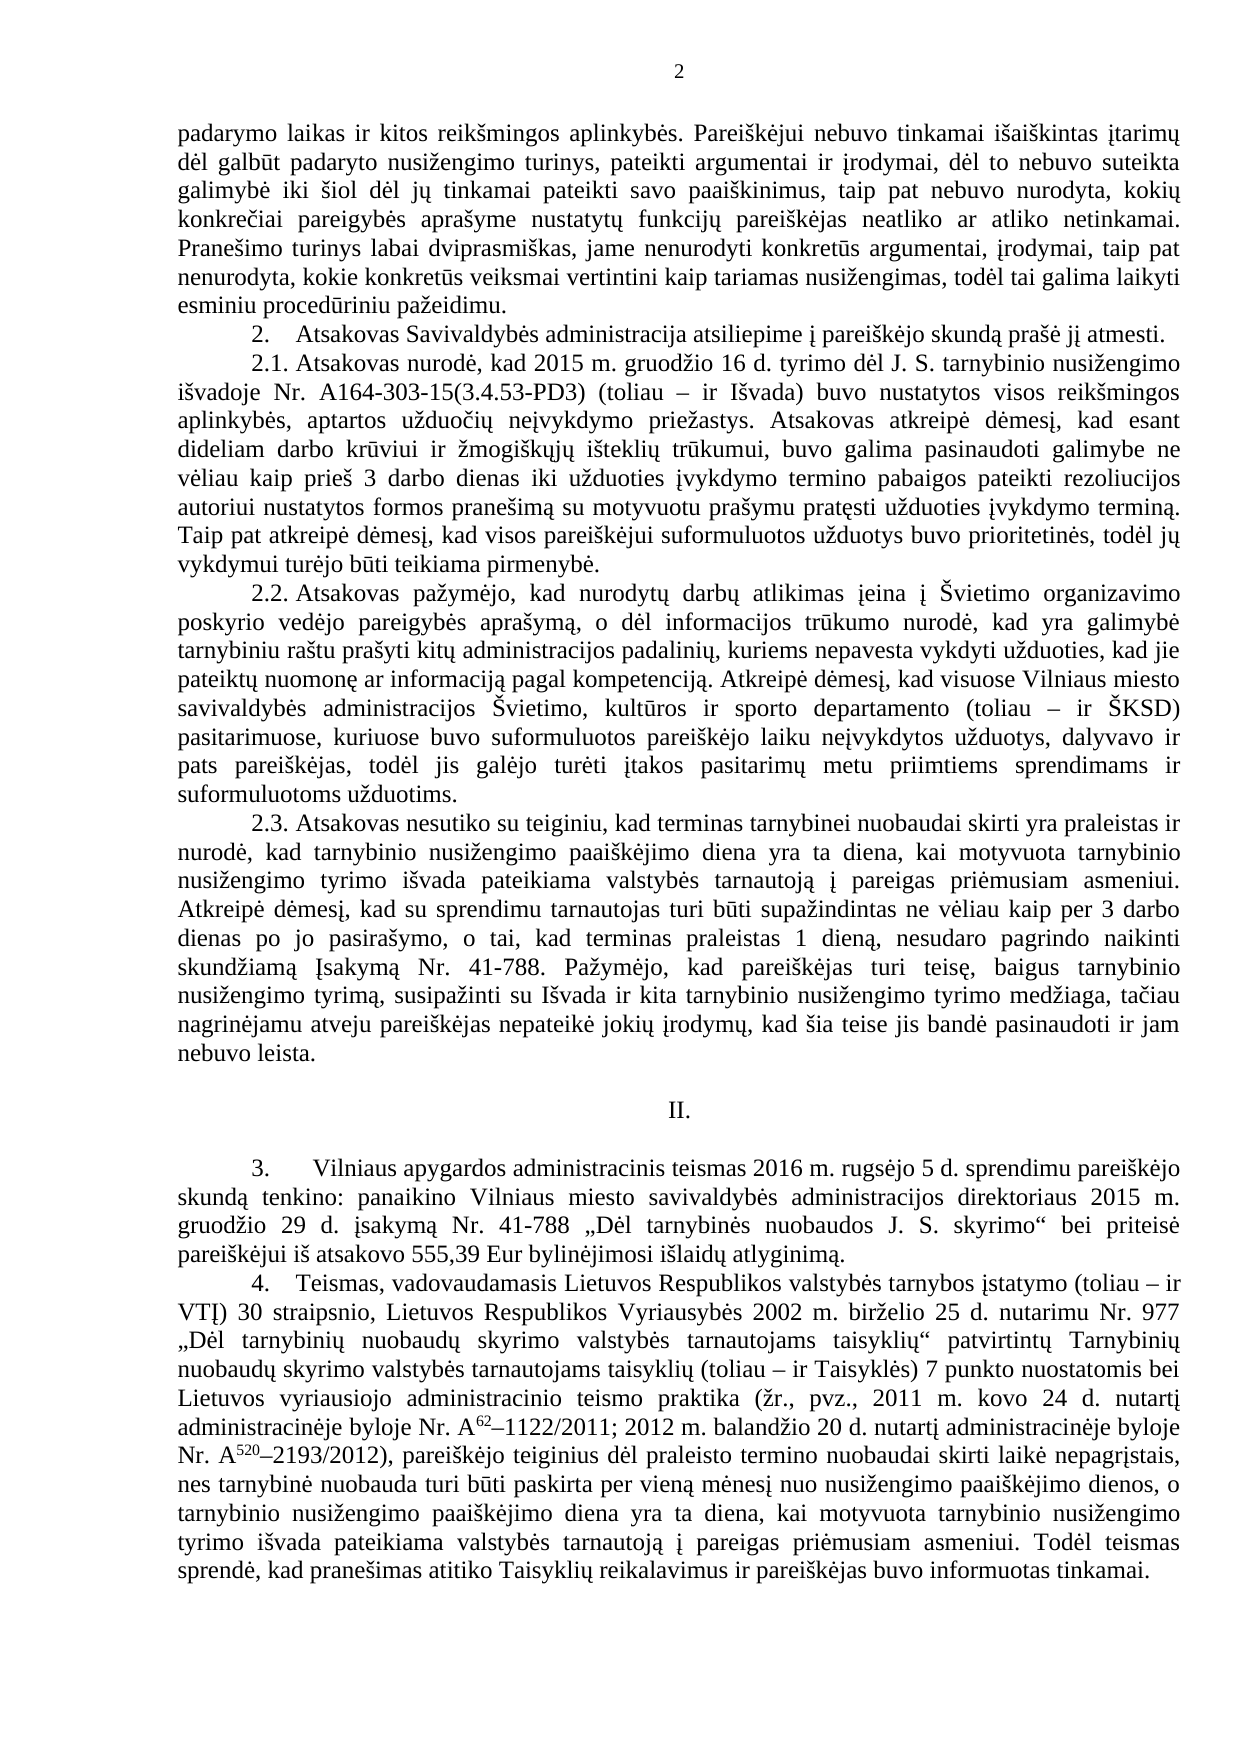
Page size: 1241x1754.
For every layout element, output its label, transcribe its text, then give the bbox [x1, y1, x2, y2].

text padarymo laikas ir kitos reikšmingos aplinkybės. Pareiškėjui nebuvo tinkamai išaiškintas įtarimų dėl galbūt padaryto nusižengimo turinys, pateikti argumentai ir įrodymai, dėl to nebuvo suteikta galimybė iki šiol dėl jų tinkamai pateikti savo paaiškinimus, taip pat nebuvo nurodyta, kokių konkrečiai pareigybės aprašyme nustatytų funkcijų pareiškėjas neatliko ar atliko netinkamai. Pranešimo turinys labai dviprasmiškas, jame nenurodyti konkretūs argumentai, įrodymai, taip pat nenurodyta, kokie konkretūs veiksmai vertintini kaip tariamas nusižengimas, todėl tai galima laikyti esminiu procedūriniu pažeidimu. [177, 118, 1181, 319]
text 2.1. Atsakovas nurodė, kad 2015 m. gruodžio 16 d. tyrimo dėl J. S. tarnybinio nusižengimo išvadoje Nr. A164-303-15(3.4.53-PD3) (toliau – ir Išvada) buvo nustatytos visos reikšmingos aplinkybės, aptartos užduočių neįvykdymo priežastys. Atsakovas atkreipė dėmesį, kad esant dideliam darbo krūviui ir žmogiškųjų išteklių trūkumui, buvo galima pasinaudoti galimybe ne vėliau kaip prieš 3 darbo dienas iki užduoties įvykdymo termino pabaigos pateikti rezoliucijos autoriui nustatytos formos pranešimą su motyvuotu prašymu pratęsti užduoties įvykdymo terminą. Taip pat atkreipė dėmesį, kad visos pareiškėjui suformuluotos užduotys buvo prioritetinės, todėl jų vykdymui turėjo būti teikiama pirmenybė. [177, 348, 1181, 578]
text 2.3. Atsakovas nesutiko su teiginiu, kad terminas tarnybinei nuobaudai skirti yra praleistas ir nurodė, kad tarnybinio nusižengimo paaiškėjimo diena yra ta diena, kai motyvuota tarnybinio nusižengimo tyrimo išvada pateikiama valstybės tarnautoją į pareigas priėmusiam asmeniui. Atkreipė dėmesį, kad su sprendimu tarnautojas turi būti supažindintas ne vėliau kaip per 3 darbo dienas po jo pasirašymo, o tai, kad terminas praleistas 1 dieną, nesudaro pagrindo naikinti skundžiamą Įsakymą Nr. 41-788. Pažymėjo, kad pareiškėjas turi teisę, baigus tarnybinio nusižengimo tyrimą, susipažinti su Išvada ir kita tarnybinio nusižengimo tyrimo medžiaga, tačiau nagrinėjamu atveju pareiškėjas nepateikė jokių įrodymų, kad šia teise jis bandė pasinaudoti ir jam nebuvo leista. [177, 808, 1181, 1067]
text 3. Vilniaus apygardos administracinis teismas 2016 m. rugsėjo 5 d. sprendimu pareiškėjo skundą tenkino: panaikino Vilniaus miesto savivaldybės administracijos direktoriaus 2015 m. gruodžio 29 d. įsakymą Nr. 41-788 „Dėl tarnybinės nuobaudos J. S. skyrimo“ bei priteisė pareiškėjui iš atsakovo 555,39 Eur bylinėjimosi išlaidų atlyginimą. [177, 1153, 1181, 1268]
text 4. Teismas, vadovaudamasis Lietuvos Respublikos valstybės tarnybos įstatymo (toliau – ir VTĮ) 30 straipsnio, Lietuvos Respublikos Vyriausybės 2002 m. birželio 25 d. nutarimu Nr. 977 „Dėl tarnybinių nuobaudų skyrimo valstybės tarnautojams taisyklių“ patvirtintų Tarnybinių nuobaudų skyrimo valstybės tarnautojams taisyklių (toliau – ir Taisyklės) 7 punkto nuostatomis bei Lietuvos vyriausiojo administracinio teismo praktika (žr., pvz., 2011 m. kovo 24 d. nutartį administracinėje byloje Nr. A62–1122/2011; 2012 m. balandžio 20 d. nutartį administracinėje byloje Nr. A520–2193/2012), pareiškėjo teiginius dėl praleisto termino nuobaudai skirti laikė nepagrįstais, nes tarnybinė nuobauda turi būti paskirta per vieną mėnesį nuo nusižengimo paaiškėjimo dienos, o tarnybinio nusižengimo paaiškėjimo diena yra ta diena, kai motyvuota tarnybinio nusižengimo tyrimo išvada pateikiama valstybės tarnautoją į pareigas priėmusiam asmeniui. Todėl teismas sprendė, kad pranešimas atitiko Taisyklių reikalavimus ir pareiškėjas buvo informuotas tinkamai. [177, 1268, 1181, 1584]
text II. [177, 1096, 1181, 1124]
text 2. Atsakovas Savivaldybės administracija atsiliepime į pareiškėjo skundą prašė jį atmesti. [177, 319, 1181, 348]
text 2.2. Atsakovas pažymėjo, kad nurodytų darbų atlikimas įeina į Švietimo organizavimo poskyrio vedėjo pareigybės aprašymą, o dėl informacijos trūkumo nurodė, kad yra galimybė tarnybiniu raštu prašyti kitų administracijos padalinių, kuriems nepavesta vykdyti užduoties, kad jie pateiktų nuomonę ar informaciją pagal kompetenciją. Atkreipė dėmesį, kad visuose Vilniaus miesto savivaldybės administracijos Švietimo, kultūros ir sporto departamento (toliau – ir ŠKSD) pasitarimuose, kuriuose buvo suformuluotos pareiškėjo laiku neįvykdytos užduotys, dalyvavo ir pats pareiškėjas, todėl jis galėjo turėti įtakos pasitarimų metu priimtiems sprendimams ir suformuluotoms užduotims. [177, 578, 1181, 808]
